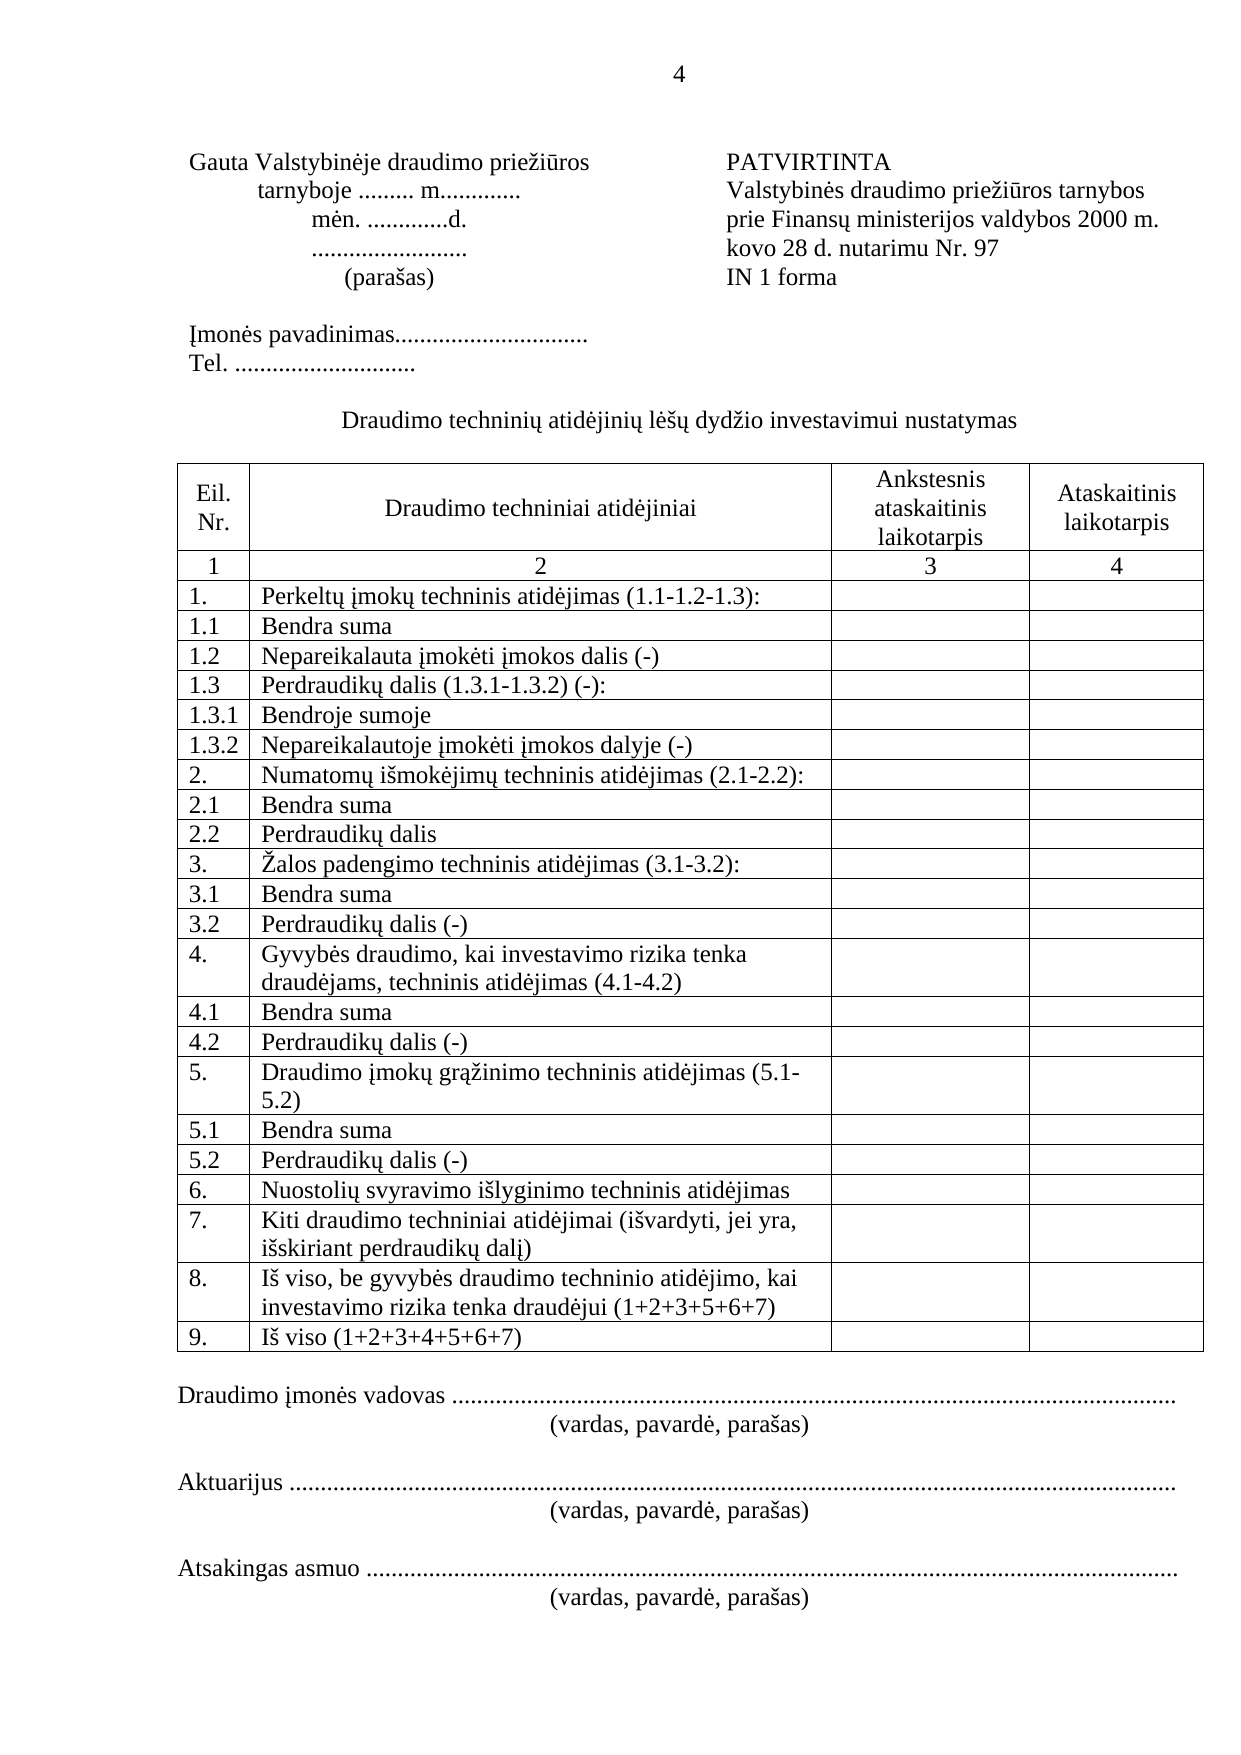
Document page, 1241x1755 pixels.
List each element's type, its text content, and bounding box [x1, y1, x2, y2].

table_header Gauta Valstybinėje draudimo priežiūros tarnyboje ......... m............. mėn. .............d. ......................... (parašas) [177, 147, 601, 291]
table_cell Bendroje sumoje [250, 700, 831, 729]
table_cell Bendra suma [250, 879, 831, 908]
table_cell [832, 1115, 1029, 1144]
table_cell [1030, 671, 1203, 699]
table_cell Perdraudikų dalis (-) [250, 1145, 831, 1174]
table_cell [1030, 1027, 1203, 1056]
text Aktuarijus .............................................................................................................................................. [177, 1467, 1181, 1495]
text Draudimo techninių atidėjinių lėšų dydžio investavimui nustatymas [177, 406, 1181, 434]
table_cell [832, 1145, 1029, 1174]
table_cell 4.2 [178, 1027, 249, 1056]
table_cell Perdraudikų dalis (-) [250, 1027, 831, 1056]
table_cell 1.3.1 [178, 700, 249, 729]
table_header Draudimo techniniai atidėjiniai [250, 464, 831, 550]
table_cell [1030, 879, 1203, 908]
table_cell [1030, 1205, 1203, 1262]
table_cell [1030, 909, 1203, 938]
table_header PATVIRTINTA Valstybinės draudimo priežiūros tarnybos prie Finansų ministerijos valdybos 2000 m. kovo 28 d. nutarimu Nr. 97 IN 1 forma [601, 147, 1201, 291]
table_cell 3.1 [178, 879, 249, 908]
table_cell 4. [178, 939, 249, 996]
table_header Eil. Nr. [178, 464, 249, 550]
table_cell Bendra suma [250, 1115, 831, 1144]
table_cell [832, 760, 1029, 789]
table_cell 2.2 [178, 820, 249, 848]
table_cell [832, 1205, 1029, 1262]
table_cell 1.1 [178, 611, 249, 640]
table_cell [832, 1057, 1029, 1114]
table_cell [832, 849, 1029, 878]
table_cell 4 [1030, 551, 1203, 580]
table_cell [832, 611, 1029, 640]
text Atsakingas asmuo .................................................................................................................................. [177, 1553, 1181, 1582]
table_cell [832, 939, 1029, 996]
table_cell 6. [178, 1175, 249, 1204]
table_cell Bendra suma [250, 611, 831, 640]
table_cell 3.2 [178, 909, 249, 938]
text (vardas, pavardė, parašas) [177, 1495, 1181, 1524]
table_cell [1030, 939, 1203, 996]
table_cell 2.1 [178, 790, 249, 818]
table_cell [1030, 997, 1203, 1026]
table_cell [1030, 1322, 1203, 1351]
table_cell 5.1 [178, 1115, 249, 1144]
table_cell 1 [178, 551, 249, 580]
table_cell [832, 1322, 1029, 1351]
table_header Ataskaitinis laikotarpis [1030, 464, 1203, 550]
text (vardas, pavardė, parašas) [177, 1582, 1181, 1610]
table_cell Nepareikalautoje įmokėti įmokos dalyje (-) [250, 730, 831, 759]
table_cell Įmonės pavadinimas............................... Tel. ............................. [177, 291, 601, 377]
table_cell Žalos padengimo techninis atidėjimas (3.1-3.2): [250, 849, 831, 878]
table_cell Perdraudikų dalis (1.3.1-1.3.2) (-): [250, 671, 831, 699]
table_cell Iš viso, be gyvybės draudimo techninio atidėjimo, kai investavimo rizika tenka draudėjui (1+2+3+5+6+7) [250, 1263, 831, 1321]
table_cell Nuostolių svyravimo išlyginimo techninis atidėjimas [250, 1175, 831, 1204]
table_cell [832, 730, 1029, 759]
table_cell [832, 790, 1029, 818]
table_cell 2 [250, 551, 831, 580]
table_cell Iš viso (1+2+3+4+5+6+7) [250, 1322, 831, 1351]
table_cell [832, 909, 1029, 938]
table_header Ankstesnis ataskaitinis laikotarpis [832, 464, 1029, 550]
table_cell [1030, 760, 1203, 789]
table_cell Bendra suma [250, 997, 831, 1026]
table_cell Bendra suma [250, 790, 831, 818]
table_cell 1.2 [178, 641, 249, 669]
table_cell 4.1 [178, 997, 249, 1026]
table_cell 8. [178, 1263, 249, 1321]
table_cell [832, 879, 1029, 908]
table_cell [1030, 700, 1203, 729]
table_cell [1030, 611, 1203, 640]
table_cell Nepareikalauta įmokėti įmokos dalis (-) [250, 641, 831, 669]
table_cell [832, 641, 1029, 669]
table_cell Numatomų išmokėjimų techninis atidėjimas (2.1-2.2): [250, 760, 831, 789]
table_cell [832, 1263, 1029, 1321]
table_cell [1030, 849, 1203, 878]
table_cell 5. [178, 1057, 249, 1114]
table_cell Gyvybės draudimo, kai investavimo rizika tenka draudėjams, techninis atidėjimas (4.1-4.2) [250, 939, 831, 996]
table_cell [832, 581, 1029, 610]
table_cell [1030, 581, 1203, 610]
table_cell Perdraudikų dalis [250, 820, 831, 848]
table_cell 2. [178, 760, 249, 789]
table_cell 7. [178, 1205, 249, 1262]
table_cell [832, 700, 1029, 729]
table_cell [1030, 1175, 1203, 1204]
table_cell Perkeltų įmokų techninis atidėjimas (1.1-1.2-1.3): [250, 581, 831, 610]
table_cell [832, 997, 1029, 1026]
table_cell [601, 291, 1201, 377]
table_cell 9. [178, 1322, 249, 1351]
table_cell [1030, 1057, 1203, 1114]
text (vardas, pavardė, parašas) [177, 1409, 1181, 1438]
table_cell [1030, 790, 1203, 818]
table_cell [1030, 641, 1203, 669]
table_cell Perdraudikų dalis (-) [250, 909, 831, 938]
table_cell [1030, 1145, 1203, 1174]
text Draudimo įmonės vadovas .................................................................................................................... [177, 1380, 1181, 1409]
table_cell 5.2 [178, 1145, 249, 1174]
table_cell [832, 820, 1029, 848]
table_cell Kiti draudimo techniniai atidėjimai (išvardyti, jei yra, išskiriant perdraudikų dalį) [250, 1205, 831, 1262]
table_cell [832, 1175, 1029, 1204]
table_cell 3. [178, 849, 249, 878]
table_cell [1030, 730, 1203, 759]
table_cell [832, 671, 1029, 699]
table_cell [1030, 1115, 1203, 1144]
table_cell 1.3 [178, 671, 249, 699]
table_cell [1030, 820, 1203, 848]
table_cell 1. [178, 581, 249, 610]
table_cell 1.3.2 [178, 730, 249, 759]
table_cell Draudimo įmokų grąžinimo techninis atidėjimas (5.1-5.2) [250, 1057, 831, 1114]
table_cell 3 [832, 551, 1029, 580]
table_cell [1030, 1263, 1203, 1321]
table_cell [832, 1027, 1029, 1056]
